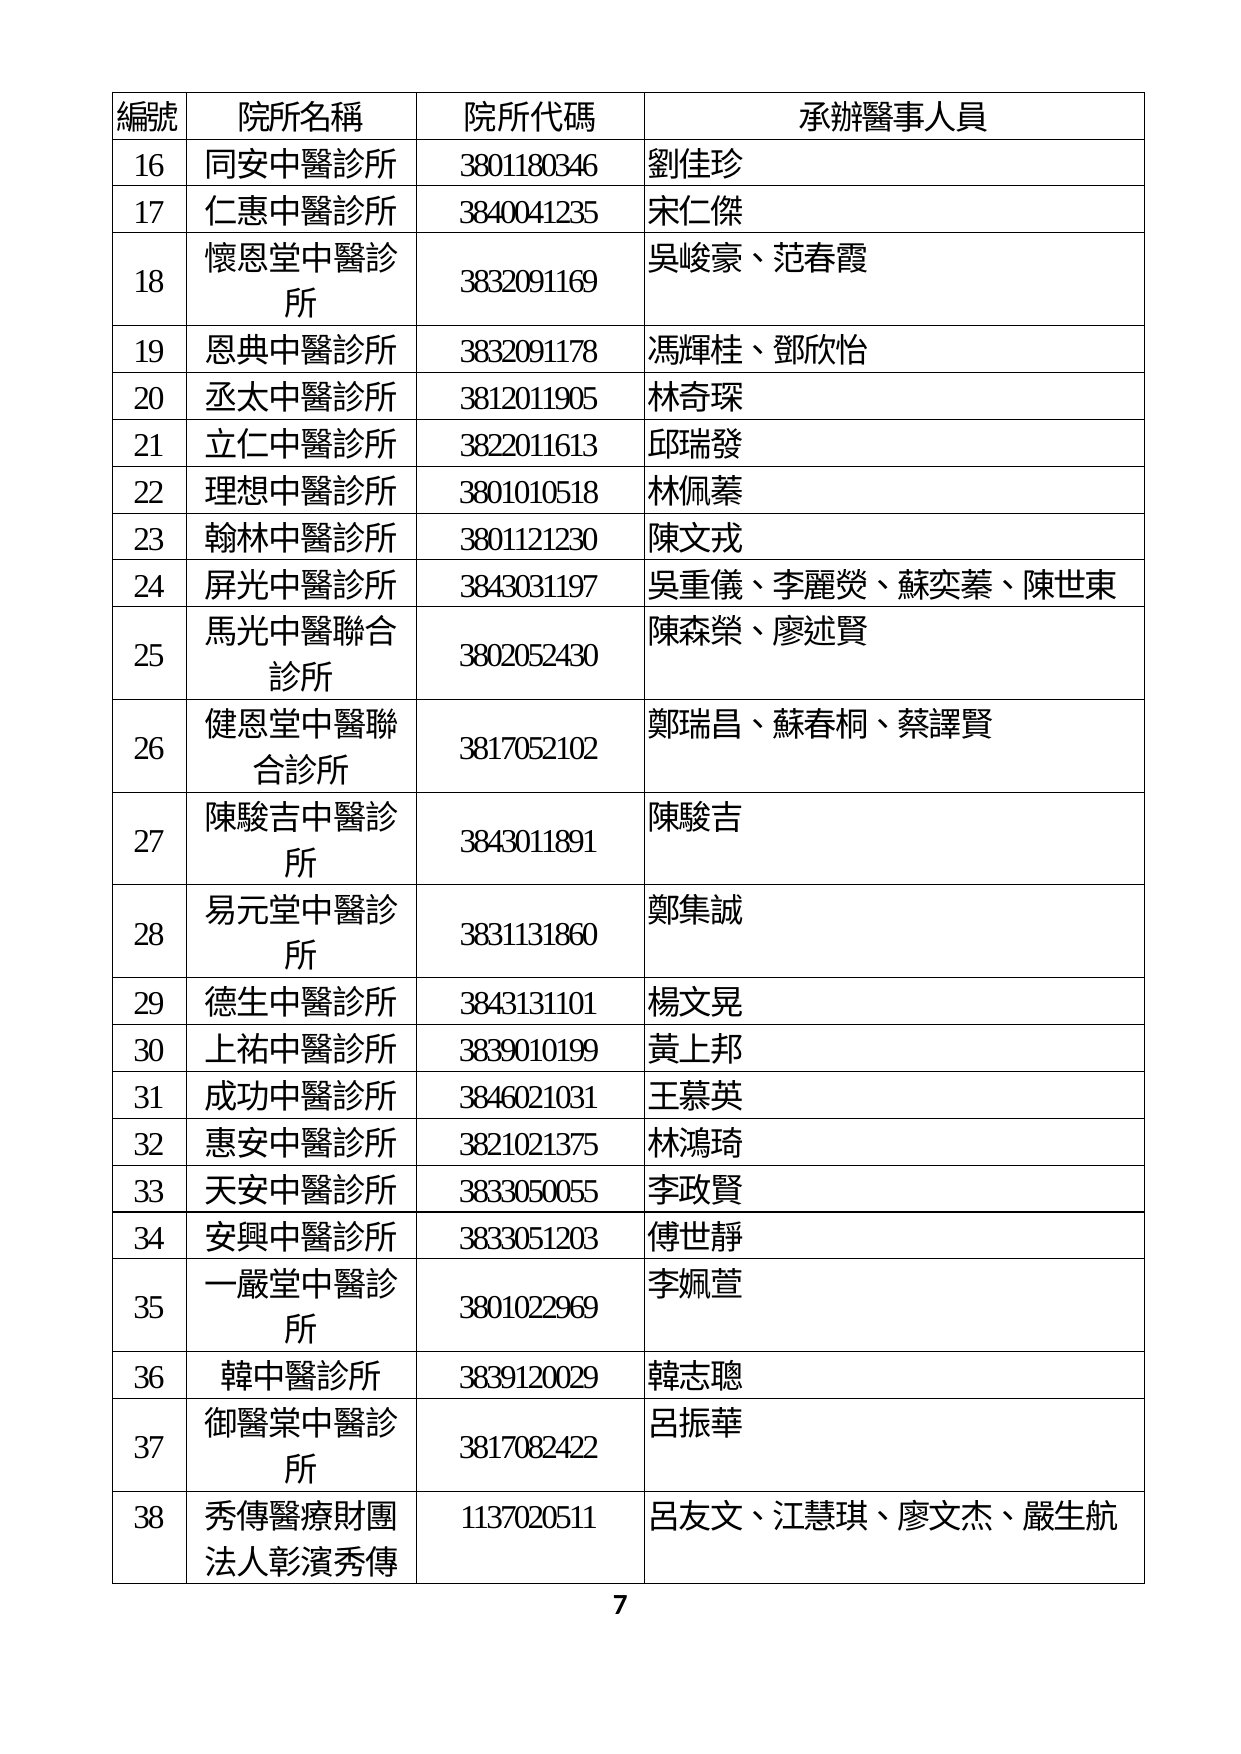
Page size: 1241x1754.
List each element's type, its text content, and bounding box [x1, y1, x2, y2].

table_cell 同安中醫診所 [187, 140, 416, 185]
table_cell 仁惠中醫診所 [187, 186, 416, 232]
table_cell 3846021031 [417, 1072, 644, 1118]
table_cell 呂振華 [645, 1399, 1144, 1491]
table_cell 傅世靜 [645, 1213, 1144, 1258]
table_cell 3843131101 [417, 978, 644, 1024]
table_cell 3840041235 [417, 186, 644, 232]
table_cell 一嚴堂中醫診所 [187, 1259, 416, 1351]
table_cell 劉佳珍 [645, 140, 1144, 185]
table_cell 37 [113, 1399, 186, 1491]
table_cell 3817052102 [417, 700, 644, 792]
table_cell 林鴻琦 [645, 1119, 1144, 1164]
table_cell 陳森榮、廖述賢 [645, 607, 1144, 699]
table_cell 3831131860 [417, 885, 644, 977]
table_cell 吳峻豪、范春霞 [645, 233, 1144, 325]
table_cell 邱瑞發 [645, 420, 1144, 466]
table_cell 16 [113, 140, 186, 185]
table_cell 翰林中醫診所 [187, 514, 416, 559]
table_cell 38 [113, 1492, 186, 1583]
table_cell 吳重儀、李麗熒、蘇奕蓁、陳世東 [645, 560, 1144, 606]
table_cell 惠安中醫診所 [187, 1119, 416, 1164]
table_cell 韓志聰 [645, 1352, 1144, 1398]
table_cell 3817082422 [417, 1399, 644, 1491]
table_cell 陳文戎 [645, 514, 1144, 559]
table_cell 理想中醫診所 [187, 467, 416, 512]
table_cell 19 [113, 326, 186, 372]
table_cell 32 [113, 1119, 186, 1164]
table_cell 3812011905 [417, 373, 644, 419]
table_cell 31 [113, 1072, 186, 1118]
table_cell 20 [113, 373, 186, 419]
table_cell 上祐中醫診所 [187, 1025, 416, 1071]
table_cell 德生中醫診所 [187, 978, 416, 1024]
table_cell 30 [113, 1025, 186, 1071]
table_cell 29 [113, 978, 186, 1024]
table_cell 立仁中醫診所 [187, 420, 416, 466]
table_cell 3843011891 [417, 793, 644, 884]
table_cell 3801022969 [417, 1259, 644, 1351]
table_cell 鄭集誠 [645, 885, 1144, 977]
table_cell 24 [113, 560, 186, 606]
table_cell 馮輝桂、鄧欣怡 [645, 326, 1144, 372]
table_cell 3801010518 [417, 467, 644, 512]
table_cell 健恩堂中醫聯合診所 [187, 700, 416, 792]
table_cell 23 [113, 514, 186, 559]
table_cell 林奇琛 [645, 373, 1144, 419]
table_cell 3801180346 [417, 140, 644, 185]
table_cell 27 [113, 793, 186, 884]
table_cell 天安中醫診所 [187, 1166, 416, 1211]
table_cell 秀傳醫療財團法人彰濱秀傳 [187, 1492, 416, 1583]
table_cell 3833051203 [417, 1213, 644, 1258]
table_cell 楊文晃 [645, 978, 1144, 1024]
table_header 院所代碼 [417, 93, 644, 138]
table_cell 恩典中醫診所 [187, 326, 416, 372]
table_cell 25 [113, 607, 186, 699]
table_cell 3801121230 [417, 514, 644, 559]
table_cell 安興中醫診所 [187, 1213, 416, 1258]
table_cell 3833050055 [417, 1166, 644, 1211]
table_cell 3821021375 [417, 1119, 644, 1164]
table_cell 韓中醫診所 [187, 1352, 416, 1398]
table_cell 馬光中醫聯合 診所 [187, 607, 416, 699]
table_cell 王慕英 [645, 1072, 1144, 1118]
table_cell 22 [113, 467, 186, 512]
table_cell 李姵萱 [645, 1259, 1144, 1351]
table_cell 34 [113, 1213, 186, 1258]
table_cell 21 [113, 420, 186, 466]
table_cell 35 [113, 1259, 186, 1351]
table_header 院所名稱 [187, 93, 416, 138]
table_cell 成功中醫診所 [187, 1072, 416, 1118]
table_cell 丞太中醫診所 [187, 373, 416, 419]
table_cell 3843031197 [417, 560, 644, 606]
table_cell 黃上邦 [645, 1025, 1144, 1071]
table_cell 李政賢 [645, 1166, 1144, 1211]
table_cell 28 [113, 885, 186, 977]
table_cell 3832091178 [417, 326, 644, 372]
table_cell 36 [113, 1352, 186, 1398]
table_cell 1137020511 [417, 1492, 644, 1583]
table_cell 3839010199 [417, 1025, 644, 1071]
table_cell 17 [113, 186, 186, 232]
table_cell 御醫棠中醫診所 [187, 1399, 416, 1491]
table_cell 33 [113, 1166, 186, 1211]
table_cell 宋仁傑 [645, 186, 1144, 232]
table_header 承辦醫事人員 [645, 93, 1144, 138]
table_cell 3832091169 [417, 233, 644, 325]
table_cell 3802052430 [417, 607, 644, 699]
table_header 編號 [113, 93, 186, 138]
table_cell 3839120029 [417, 1352, 644, 1398]
table_cell 18 [113, 233, 186, 325]
table_cell 陳駿吉 [645, 793, 1144, 884]
table_cell 26 [113, 700, 186, 792]
table_cell 陳駿吉中醫診所 [187, 793, 416, 884]
table_cell 鄭瑞昌、蘇春桐、蔡譯賢 [645, 700, 1144, 792]
table_cell 懷恩堂中醫診所 [187, 233, 416, 325]
table_cell 呂友文、江慧琪、廖文杰、嚴生航 [645, 1492, 1144, 1583]
table_cell 屏光中醫診所 [187, 560, 416, 606]
table_cell 3822011613 [417, 420, 644, 466]
table_cell 易元堂中醫診所 [187, 885, 416, 977]
table_cell 林佩蓁 [645, 467, 1144, 512]
